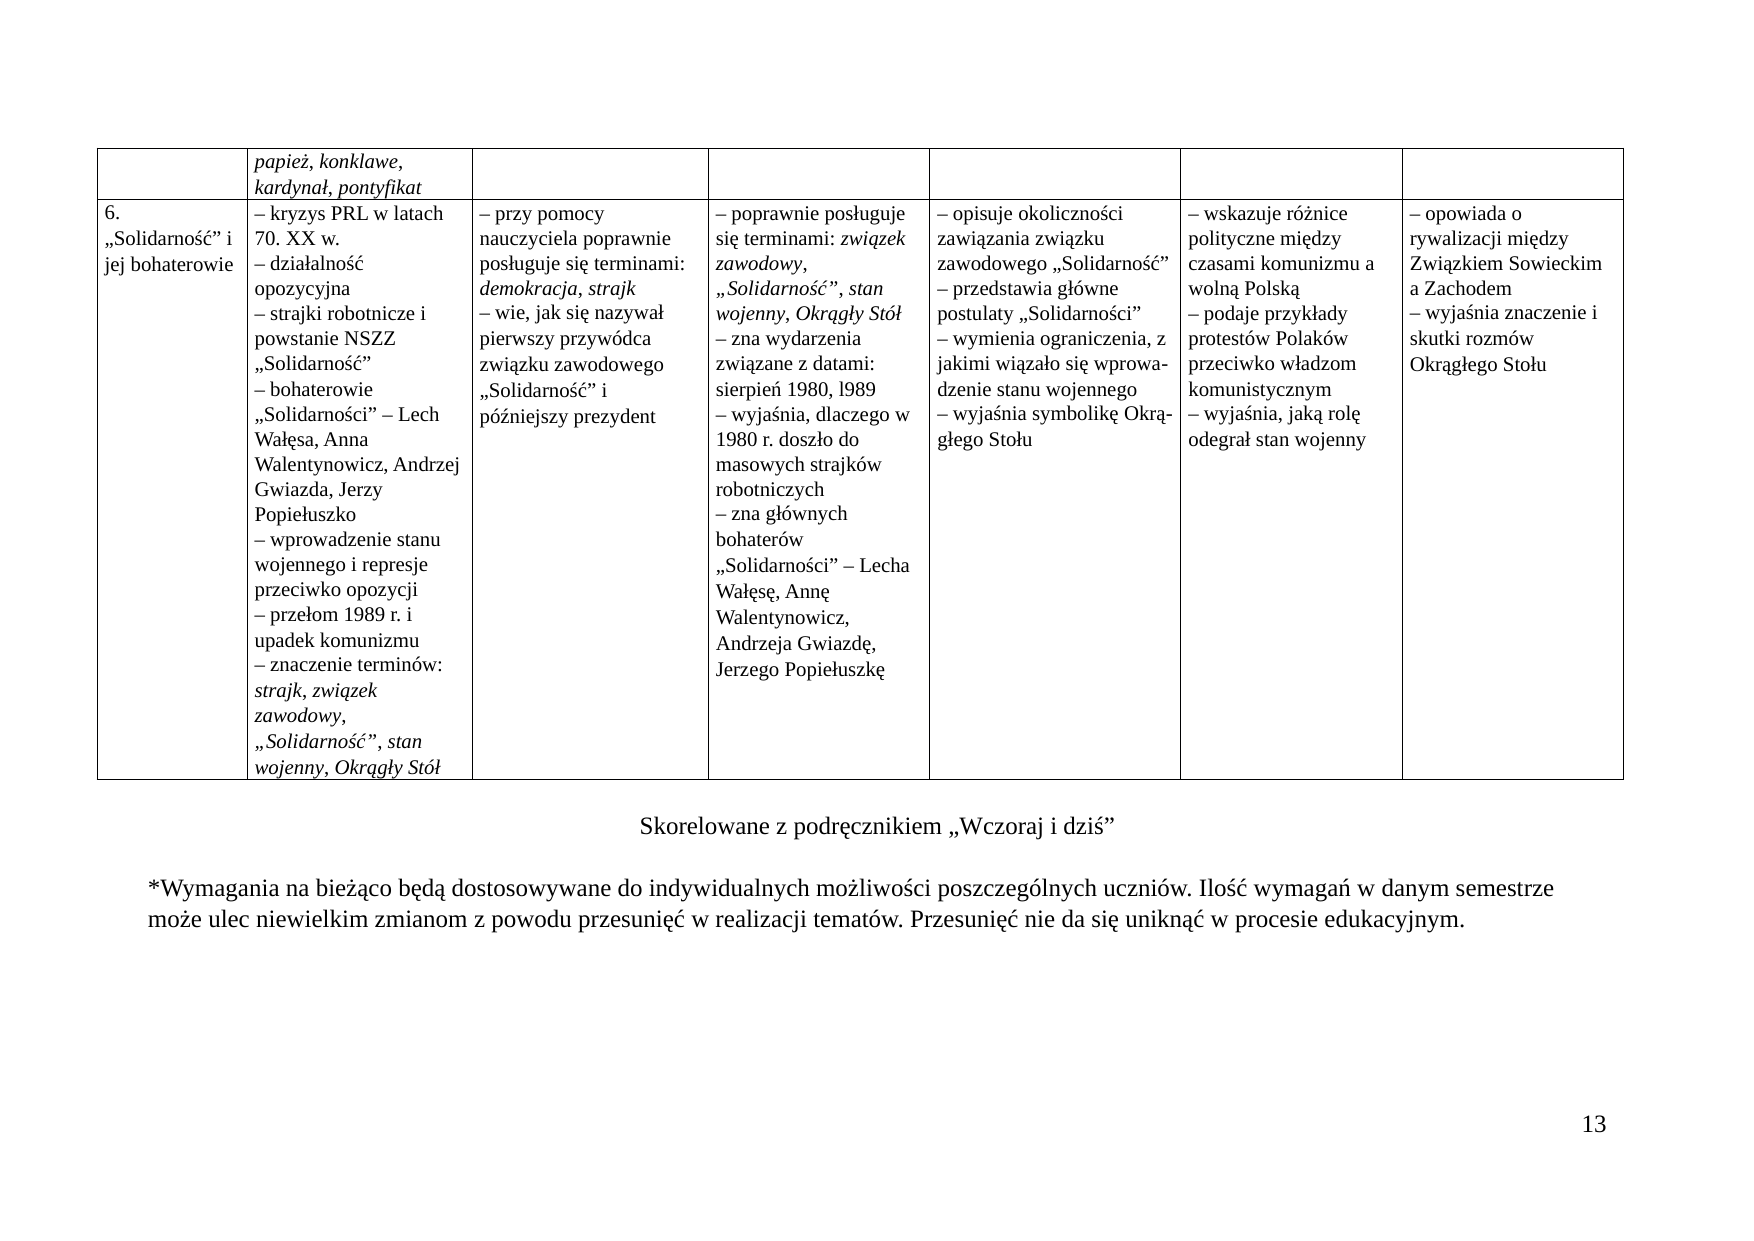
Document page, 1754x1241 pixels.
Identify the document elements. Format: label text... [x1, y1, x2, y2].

text Skorelowane z podręcznikiem „Wczoraj i dziś” [148, 811, 1606, 840]
table_cell [1403, 149, 1623, 199]
table_cell [709, 149, 929, 199]
text *Wymagania na bieżąco będą dostosowywane do indywidualnych możliwości poszczególnych uczniów. Ilość wymagań w danym semestrze może ulec niewielkim zmianom z powodu przesunięć w realizacji tematów. Przesunięć nie da się uniknąć w procesie edukacyjnym. [148, 873, 1606, 933]
table_cell – opisuje okoliczności zawią­zania związku zawodowego „Solidarność” – przedstawia główne postu­laty „Solidarności” – wymienia ograniczenia, z ja­kimi wiązało się wprowa­dzenie stanu wojennego – wyjaśnia symbolikę Okrą­głego Stołu [930, 200, 1180, 779]
table_cell [930, 149, 1180, 199]
table_cell papież, kon­klawe, kardynał, pontyfikat [248, 149, 472, 199]
table_cell [98, 149, 247, 199]
table_cell – wskazuje różnice polityczne między czasami komunizmu a wolną Polską – podaje przykłady protestów Polaków przeciwko wła­dzom komunistycznym – wyjaśnia, jaką rolę odegrał stan wojenny [1181, 200, 1402, 779]
table_cell [1181, 149, 1402, 199]
table_cell – kryzys PRL w latach 70. XX w. – działalność opozycyjna – strajki robotnicze i powstanie NSZZ „Solidarność” – bohaterowie „Solidarności” – Lech Wałęsa, Anna Walentynowicz, An­drzej Gwiazda, Jerzy Popiełuszko – wprowadzenie stanu wojennego i represje przeciwko opozycji – przełom 1989 r. i upadek komu­nizmu – znaczenie terminów: strajk, związek zawodowy, „Solidarność”, stan wojen­ny, Okrągły Stół [248, 200, 472, 779]
table_cell [473, 149, 708, 199]
table_cell – opowiada o rywalizacji mię­dzy Związkiem Sowieckim a Zachodem – wyjaśnia znaczenie i skutki rozmów Okrągłego Stołu [1403, 200, 1623, 779]
table_cell – poprawnie posługuje się terminami: związek zawo­dowy, „Solidarność”, stan wojenny, Okrągły Stół – zna wydarzenia związane z datami: sierpień 1980, l989 – wyjaśnia, dlaczego w 1980 r. doszło do masowych straj­ków robotniczych – zna głównych bohaterów „Solidarności” – Lecha Wa­łęsę, Annę Walentynowicz, Andrzeja Gwiazdę, Jerzego Popiełuszkę [709, 200, 929, 779]
table_cell 6. „Solidarność” i jej bohaterowie [98, 200, 247, 779]
table_cell – przy pomocy nauczyciela poprawnie posługuje się terminami: demokracja, strajk – wie, jak się nazywał pierw­szy przywódca związku zawodowego „Solidarność” i późniejszy prezydent [473, 200, 708, 779]
